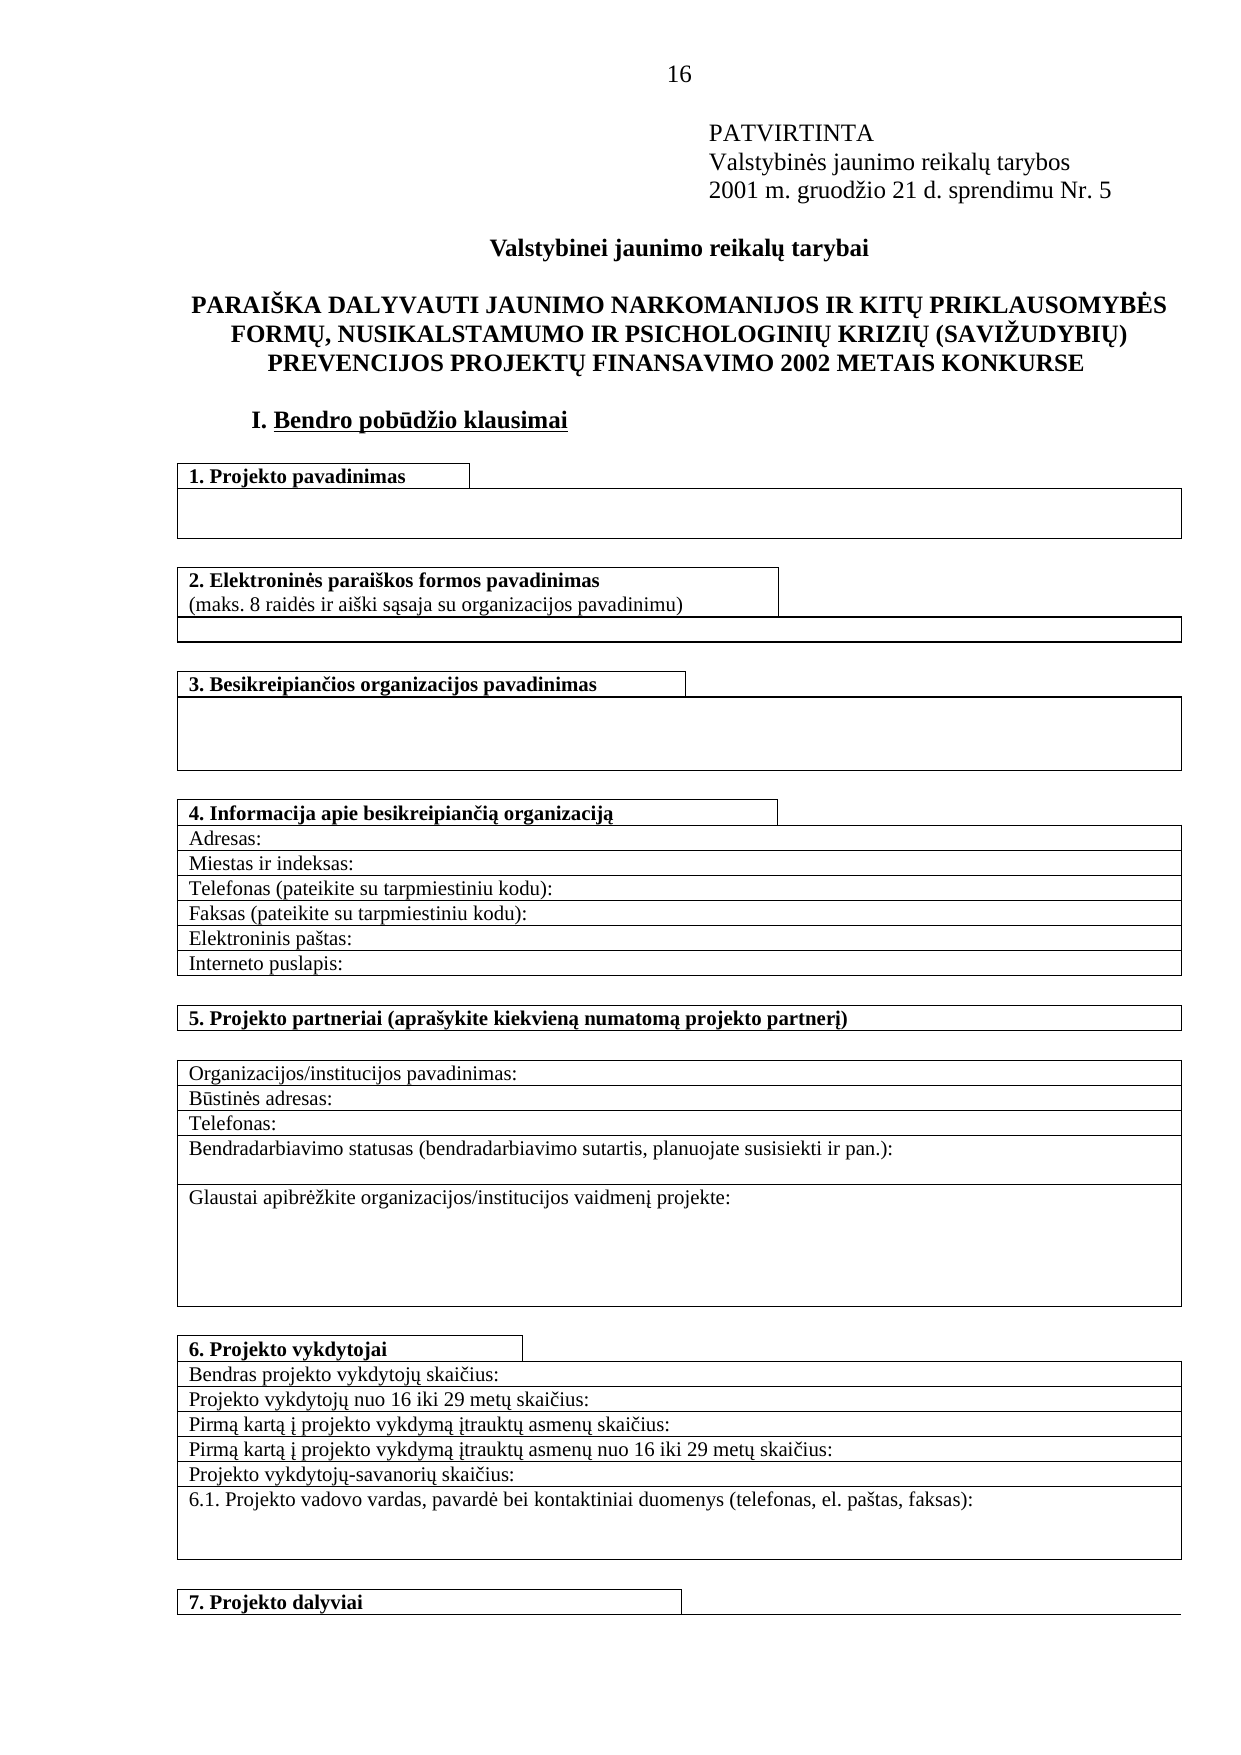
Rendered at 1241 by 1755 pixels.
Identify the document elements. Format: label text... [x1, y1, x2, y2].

table_cell Telefonas (pateikite su tarpmiestiniu kodu): [178, 876, 1181, 900]
table_cell Interneto puslapis: [178, 951, 1181, 975]
text PARAIŠKA DALYVAUTI Jaunimo narkomanijos ir kitų priklausomybės formų, nusikalstamumo ir psichologinių krizių (savižudybių) prevencijos projektų finansavimo 2002 metais KONKURSE [177, 291, 1181, 377]
table_header Organizacijos/institucijos pavadinimas: [178, 1061, 1181, 1085]
table_cell [178, 618, 1181, 641]
table_header [686, 671, 1181, 696]
table_header [778, 799, 1181, 824]
table_cell Adresas: [178, 826, 1181, 849]
table_header [470, 463, 1181, 488]
table_header [682, 1589, 1181, 1614]
table_header 2. Elektroninės paraiškos formos pavadinimas (maks. 8 raidės ir aiški sąsaja su organizacijos pavadinimu) [178, 568, 778, 616]
table_cell Telefonas: [178, 1111, 1181, 1135]
table_header 3. Besikreipiančios organizacijos pavadinimas [178, 672, 685, 696]
table_header 7. Projekto dalyviai [178, 1590, 681, 1614]
table_header [523, 1335, 1181, 1361]
table_header [779, 567, 1181, 616]
text Valstybinės jaunimo reikalų tarybos [177, 147, 1181, 176]
table_cell Pirmą kartą į projekto vykdymą įtrauktų asmenų skaičius: [178, 1412, 1181, 1436]
text Valstybinei jaunimo reikalų tarybai [177, 233, 1181, 262]
table_cell 6.1. Projekto vadovo vardas, pavardė bei kontaktiniai duomenys (telefonas, el. paštas, faksas): [178, 1487, 1181, 1559]
table_cell Faksas (pateikite su tarpmiestiniu kodu): [178, 901, 1181, 925]
text 2001 m. gruodžio 21 d. sprendimu Nr. 5 [177, 176, 1181, 204]
table_header 1. Projekto pavadinimas [178, 464, 469, 488]
table_cell Projekto vykdytojų nuo 16 iki 29 metų skaičius: [178, 1387, 1181, 1411]
table_cell [178, 489, 1181, 537]
table_cell Bendradarbiavimo statusas (bendradarbiavimo sutartis, planuojate susisiekti ir pan.): [178, 1136, 1181, 1184]
table_cell Bendras projekto vykdytojų skaičius: [178, 1362, 1181, 1386]
text PATVIRTINTA [177, 118, 1181, 147]
table_cell Projekto vykdytojų-savanorių skaičius: [178, 1462, 1181, 1486]
table_cell Būstinės adresas: [178, 1086, 1181, 1110]
table_cell Pirmą kartą į projekto vykdymą įtrauktų asmenų nuo 16 iki 29 metų skaičius: [178, 1437, 1181, 1461]
table_cell Elektroninis paštas: [178, 926, 1181, 950]
table_cell Glaustai apibrėžkite organizacijos/institucijos vaidmenį projekte: [178, 1185, 1181, 1306]
text I. Bendro pobūdžio klausimai [177, 406, 1181, 434]
table_header 5. Projekto partneriai (aprašykite kiekvieną numatomą projekto partnerį) [178, 1006, 1181, 1030]
table_header 4. Informacija apie besikreipiančią organizaciją [178, 800, 777, 824]
table_header 6. Projekto vykdytojai [178, 1336, 522, 1361]
table_cell Miestas ir indeksas: [178, 851, 1181, 875]
table_cell [178, 698, 1181, 769]
